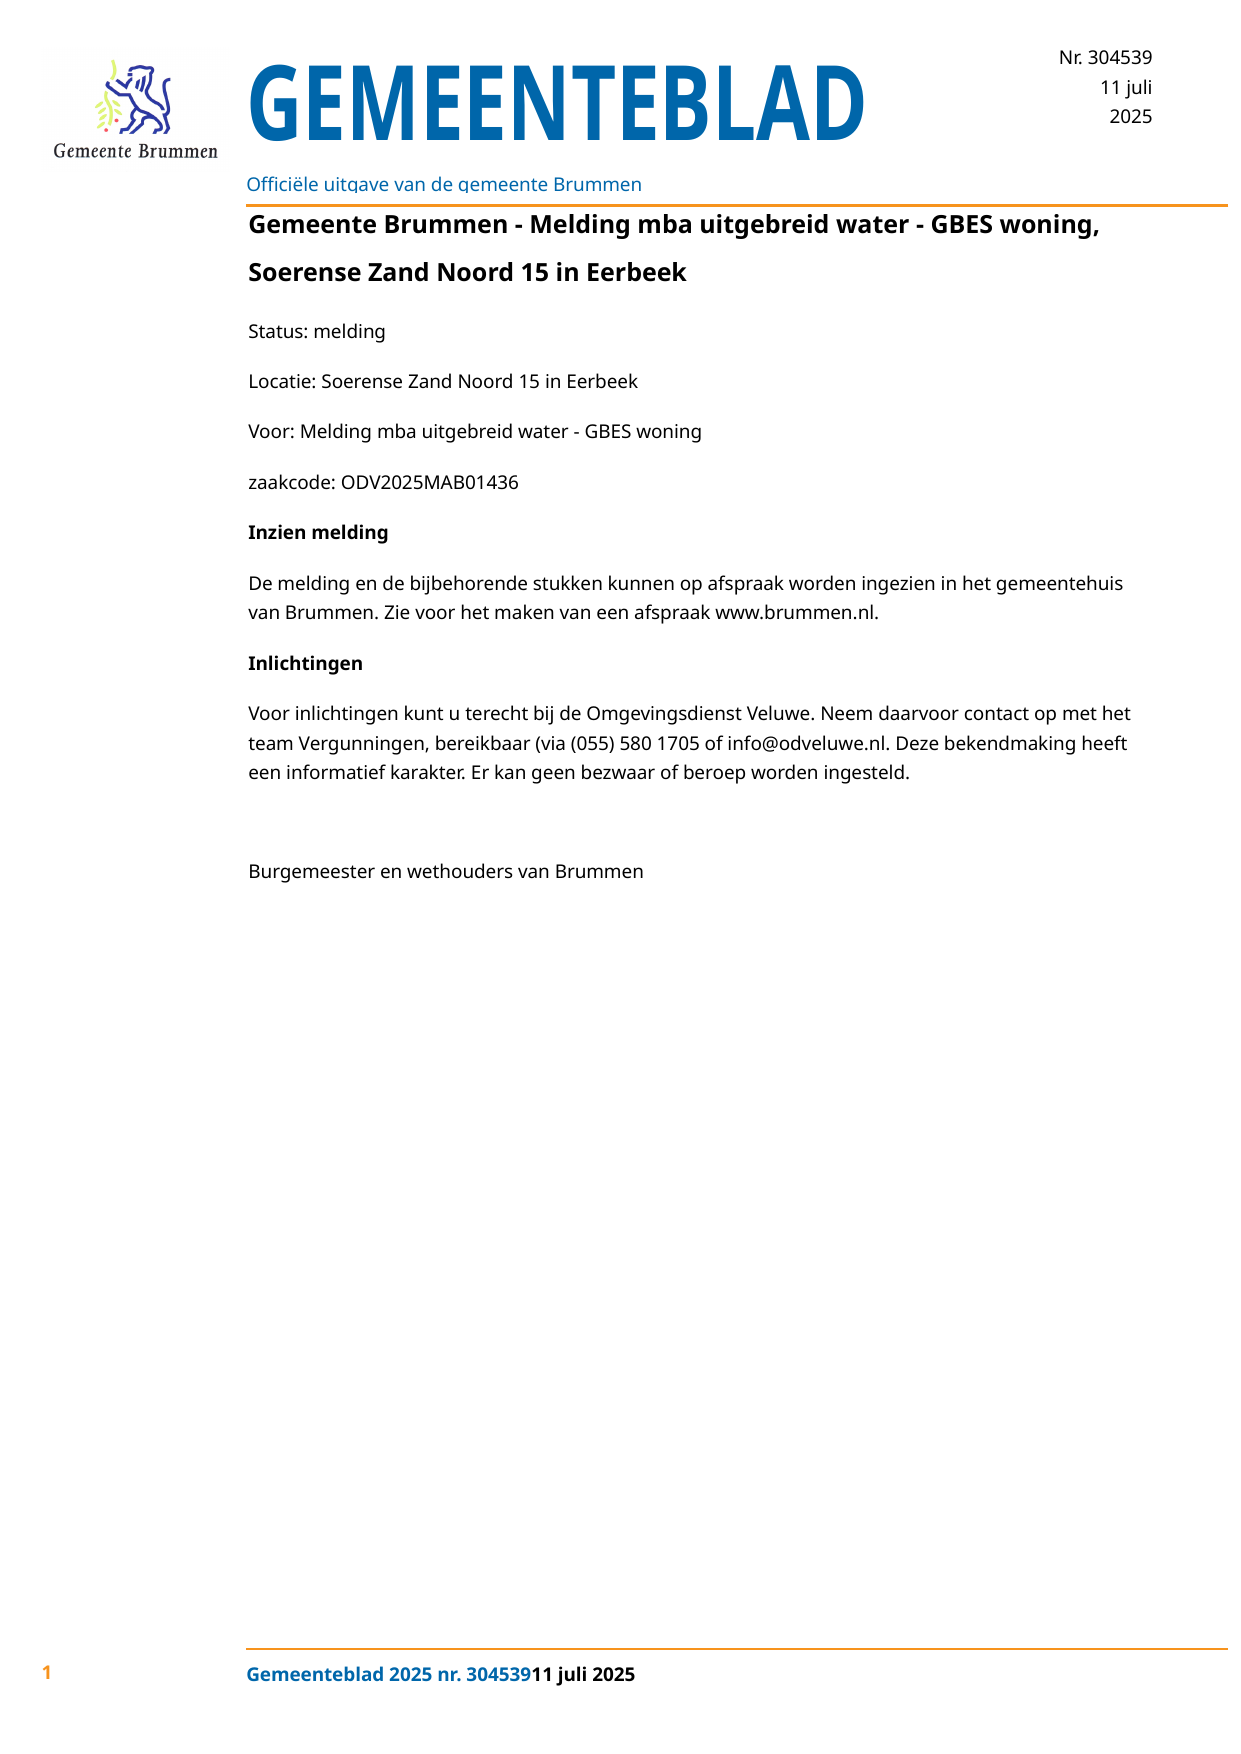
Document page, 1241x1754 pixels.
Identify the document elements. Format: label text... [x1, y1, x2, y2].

text Inlichtingen [248, 650, 1152, 676]
text Locatie: Soerense Zand Noord 15 in Eerbeek [248, 368, 1152, 394]
picture [41, 47, 231, 172]
text Burgemeester en wethouders van Brummen [248, 858, 1152, 883]
text Voor inlichtingen kunt u terecht bij de Omgevingsdienst Veluwe. Neem daarvoor contact op met het team Vergunningen, bereikbaar (via (055) 580 1705 of info@odveluwe.nl. Deze bekendmaking heeft een informatief karakter. Er kan geen bezwaar of beroep worden ingesteld. [248, 700, 1152, 785]
text Voor: Melding mba uitgebreid water - GBES woning [248, 419, 1152, 444]
text zaakcode: ODV2025MAB01436 [248, 469, 1152, 495]
text De melding en de bijbehorende stukken kunnen op afspraak worden ingezien in het gemeentehuis van Brummen. Zie voor het maken van een afspraak www.brummen.nl. [248, 570, 1152, 625]
text Status: melding [248, 318, 1152, 344]
text Inzien melding [248, 519, 1152, 545]
text Gemeente Brummen - Melding mba uitgebreid water - GBES woning, Soerense Zand Noord 15 in Eerbeek [248, 207, 1152, 288]
